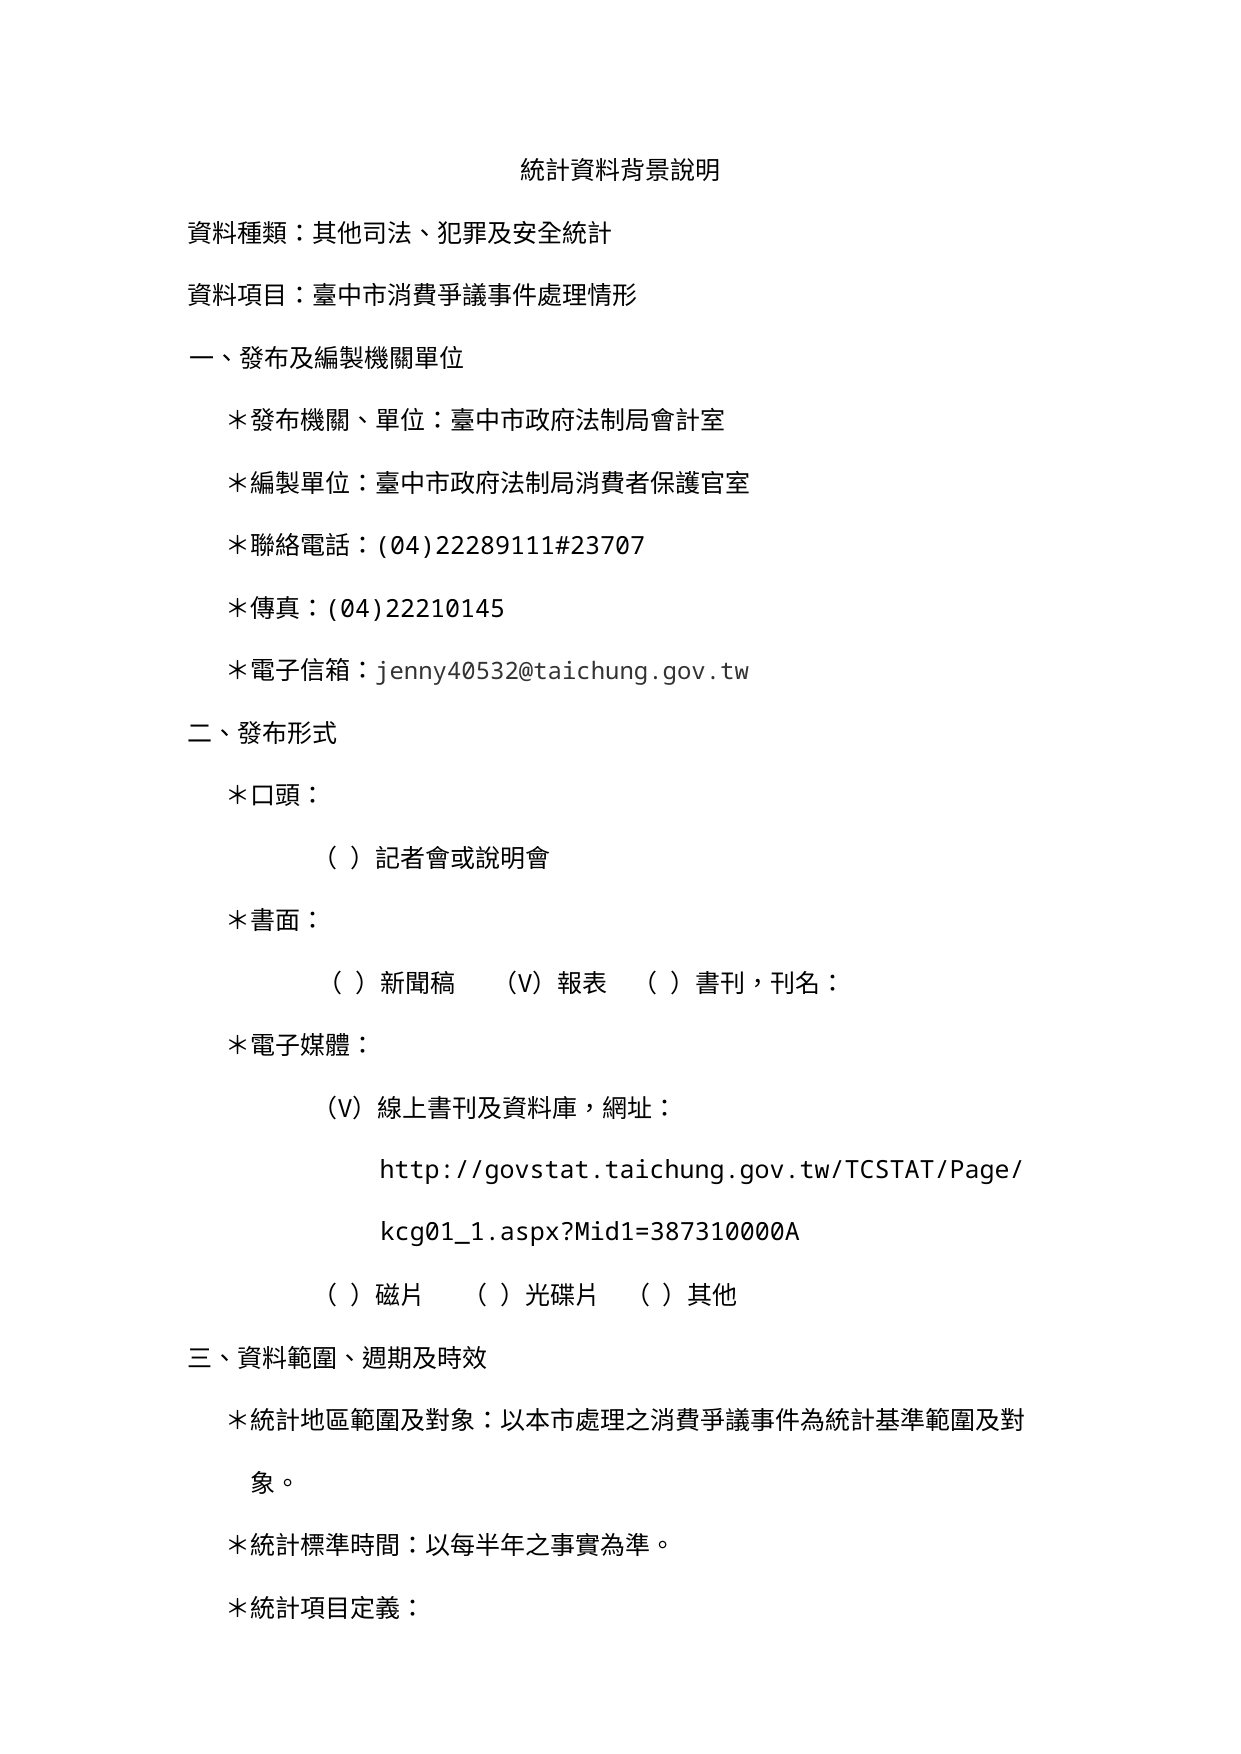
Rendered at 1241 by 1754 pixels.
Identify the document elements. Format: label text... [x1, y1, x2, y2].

subtitle ＊編製單位：臺中市政府法制局消費者保護官室 [225, 439, 1053, 502]
text 統計資料背景說明 [187, 127, 1053, 189]
text http://govstat.taichung.gov.tw/TCSTAT/Page/kcg01_1.aspx?Mid1=387310000A [379, 1127, 1053, 1252]
text 資料種類：其他司法、犯罪及安全統計 [187, 189, 1053, 252]
subtitle ＊傳真：(04)22210145 [225, 564, 1053, 627]
text （ ）記者會或說明會 [287, 814, 1053, 877]
text （ ）新聞稿 （V）報表 （ ）書刊，刊名： [287, 939, 1053, 1002]
subtitle ＊統計標準時間：以每半年之事實為準。 [225, 1502, 1053, 1564]
subtitle ＊電子媒體： [225, 1002, 1053, 1064]
subtitle 三、資料範圍、週期及時效 [187, 1314, 1053, 1377]
subtitle ＊統計項目定義： [225, 1564, 1053, 1627]
subtitle ＊書面： [225, 877, 1053, 939]
subtitle ＊統計地區範圍及對象：以本市處理之消費爭議事件為統計基準範圍及對象。 [225, 1377, 1053, 1502]
text 資料項目：臺中市消費爭議事件處理情形 [187, 252, 1053, 314]
subtitle 一、發布及編製機關單位 [187, 314, 1053, 377]
subtitle ＊電子信箱：jenny40532@taichung.gov.tw [225, 627, 1053, 689]
subtitle ＊聯絡電話：(04)22289111#23707 [225, 502, 1053, 564]
text （V）線上書刊及資料庫，網址： [287, 1064, 1053, 1127]
subtitle 二、發布形式 [187, 689, 1053, 752]
subtitle ＊口頭： [225, 752, 1053, 814]
subtitle ＊發布機關、單位：臺中市政府法制局會計室 [225, 377, 1053, 439]
text （ ）磁片 （ ）光碟片 （ ）其他 [287, 1252, 1053, 1314]
